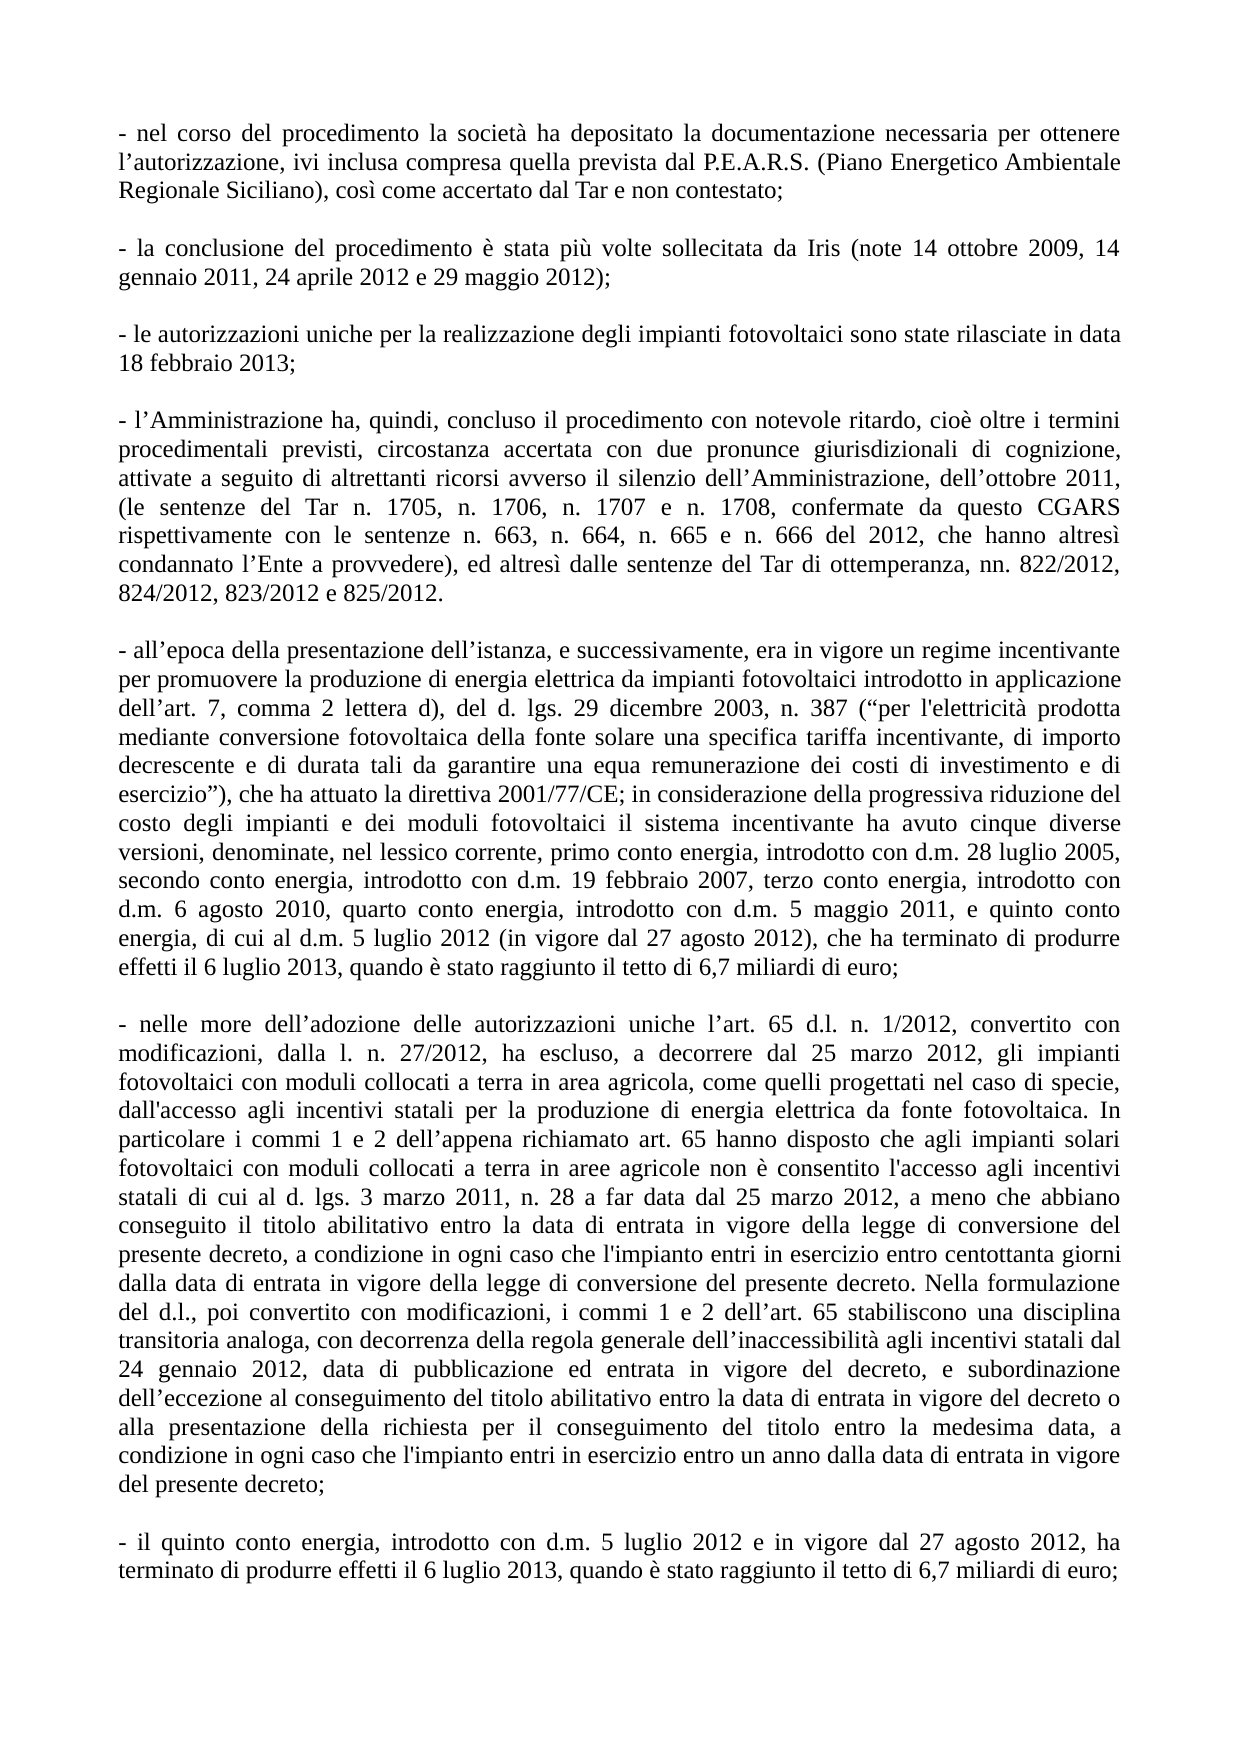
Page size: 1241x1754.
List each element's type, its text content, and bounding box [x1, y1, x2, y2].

text - le autorizzazioni uniche per la realizzazione degli impianti fotovoltaici sono state rilasciate in data 18 febbraio 2013; [118, 319, 1122, 377]
text - l’Amministrazione ha, quindi, concluso il procedimento con notevole ritardo, cioè oltre i termini procedimentali previsti, circostanza accertata con due pronunce giurisdizionali di cognizione, attivate a seguito di altrettanti ricorsi avverso il silenzio dell’Amministrazione, dell’ottobre 2011, (le sentenze del Tar n. 1705, n. 1706, n. 1707 e n. 1708, confermate da questo CGARS rispettivamente con le sentenze n. 663, n. 664, n. 665 e n. 666 del 2012, che hanno altresì condannato l’Ente a provvedere), ed altresì dalle sentenze del Tar di ottemperanza, nn. 822/2012, 824/2012, 823/2012 e 825/2012. [118, 406, 1122, 607]
text - nel corso del procedimento la società ha depositato la documentazione necessaria per ottenere l’autorizzazione, ivi inclusa compresa quella prevista dal P.E.A.R.S. (Piano Energetico Ambientale Regionale Siciliano), così come accertato dal Tar e non contestato; [118, 118, 1122, 204]
text - all’epoca della presentazione dell’istanza, e successivamente, era in vigore un regime incentivante per promuovere la produzione di energia elettrica da impianti fotovoltaici introdotto in applicazione dell’art. 7, comma 2 lettera d), del d. lgs. 29 dicembre 2003, n. 387 (“per l'elettricità prodotta mediante conversione fotovoltaica della fonte solare una specifica tariffa incentivante, di importo decrescente e di durata tali da garantire una equa remunerazione dei costi di investimento e di esercizio”), che ha attuato la direttiva 2001/77/CE; in considerazione della progressiva riduzione del costo degli impianti e dei moduli fotovoltaici il sistema incentivante ha avuto cinque diverse versioni, denominate, nel lessico corrente, primo conto energia, introdotto con d.m. 28 luglio 2005, secondo conto energia, introdotto con d.m. 19 febbraio 2007, terzo conto energia, introdotto con d.m. 6 agosto 2010, quarto conto energia, introdotto con d.m. 5 maggio 2011, e quinto conto energia, di cui al d.m. 5 luglio 2012 (in vigore dal 27 agosto 2012), che ha terminato di produrre effetti il 6 luglio 2013, quando è stato raggiunto il tetto di 6,7 miliardi di euro; [118, 636, 1122, 981]
text - nelle more dell’adozione delle autorizzazioni uniche l’art. 65 d.l. n. 1/2012, convertito con modificazioni, dalla l. n. 27/2012, ha escluso, a decorrere dal 25 marzo 2012, gli impianti fotovoltaici con moduli collocati a terra in area agricola, come quelli progettati nel caso di specie, dall'accesso agli incentivi statali per la produzione di energia elettrica da fonte fotovoltaica. In particolare i commi 1 e 2 dell’appena richiamato art. 65 hanno disposto che agli impianti solari fotovoltaici con moduli collocati a terra in aree agricole non è consentito l'accesso agli incentivi statali di cui al d. lgs. 3 marzo 2011, n. 28 a far data dal 25 marzo 2012, a meno che abbiano conseguito il titolo abilitativo entro la data di entrata in vigore della legge di conversione del presente decreto, a condizione in ogni caso che l'impianto entri in esercizio entro centottanta giorni dalla data di entrata in vigore della legge di conversione del presente decreto. Nella formulazione del d.l., poi convertito con modificazioni, i commi 1 e 2 dell’art. 65 stabiliscono una disciplina transitoria analoga, con decorrenza della regola generale dell’inaccessibilità agli incentivi statali dal 24 gennaio 2012, data di pubblicazione ed entrata in vigore del decreto, e subordinazione dell’eccezione al conseguimento del titolo abilitativo entro la data di entrata in vigore del decreto o alla presentazione della richiesta per il conseguimento del titolo entro la medesima data, a condizione in ogni caso che l'impianto entri in esercizio entro un anno dalla data di entrata in vigore del presente decreto; [118, 1009, 1122, 1498]
text - la conclusione del procedimento è stata più volte sollecitata da Iris (note 14 ottobre 2009, 14 gennaio 2011, 24 aprile 2012 e 29 maggio 2012); [118, 233, 1122, 291]
text - il quinto conto energia, introdotto con d.m. 5 luglio 2012 e in vigore dal 27 agosto 2012, ha terminato di produrre effetti il 6 luglio 2013, quando è stato raggiunto il tetto di 6,7 miliardi di euro; [118, 1527, 1122, 1584]
